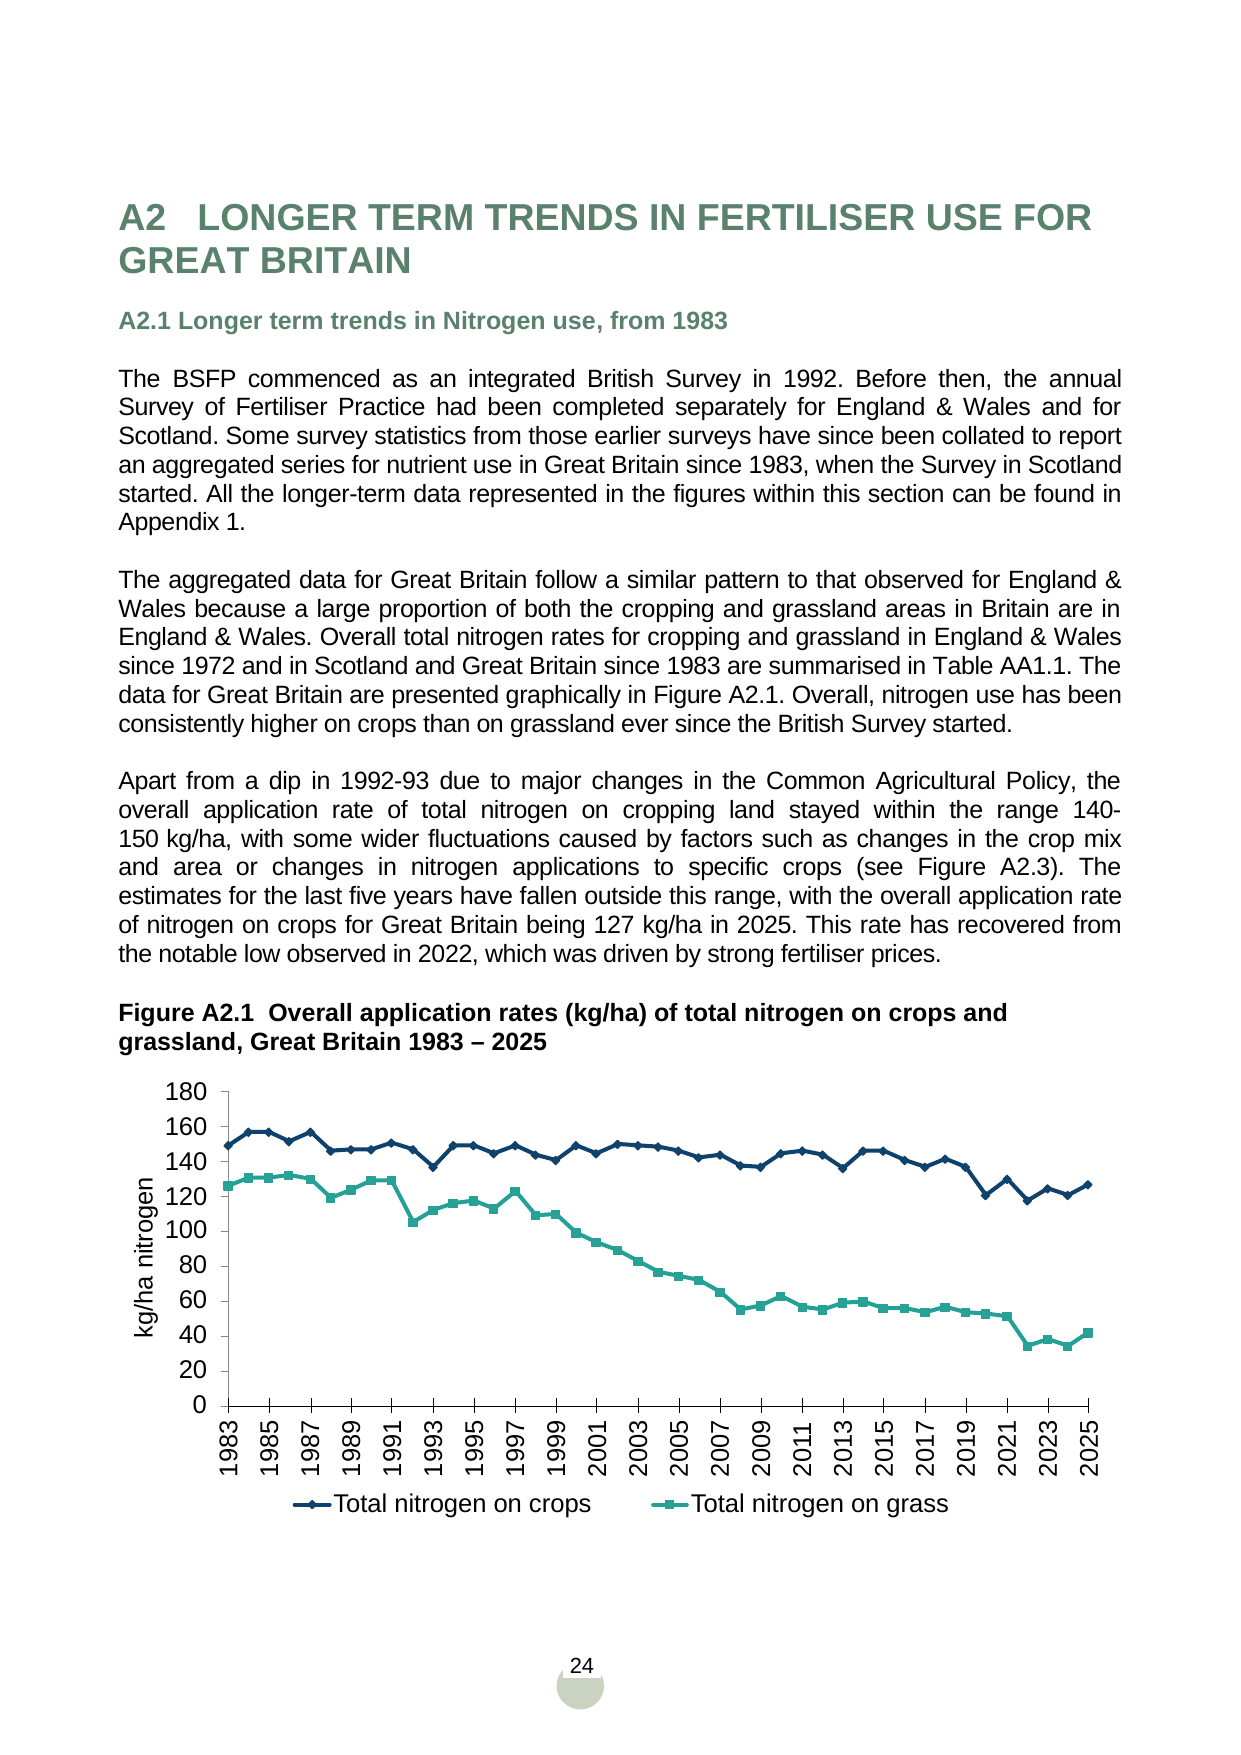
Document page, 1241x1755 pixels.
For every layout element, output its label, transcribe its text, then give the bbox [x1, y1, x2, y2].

subtitle A2 Longer term trends in fertiliser use for Great Britain [118, 195, 1122, 281]
subtitle A2.1 Longer term trends in Nitrogen use, from 1983 [118, 306, 1122, 335]
text The aggregated data for Great Britain follow a similar pattern to that observed for England & Wales because a large proportion of both the cropping and grassland areas in Britain are in England & Wales. Overall total nitrogen rates for cropping and grassland in England & Wales since 1972 and in Scotland and Great Britain since 1983 are summarised in Table AA1.1. The data for Great Britain are presented graphically in Figure A2.1. Overall, nitrogen use has been consistently higher on crops than on grassland ever since the British Survey started. [118, 565, 1122, 737]
text Figure A2.1 Overall application rates (kg/ha) of total nitrogen on crops and grassland, Great Britain 1983 – 2025 [118, 998, 1137, 1056]
text The BSFP commenced as an integrated British Survey in 1992. Before then, the annual Survey of Fertiliser Practice had been completed separately for England & Wales and for Scotland. Some survey statistics from those earlier surveys have since been collated to report an aggregated series for nutrient use in Great Britain since 1983, when the Survey in Scotland started. All the longer-term data represented in the figures within this section can be found in Appendix 1. [118, 364, 1122, 536]
text Apart from a dip in 1992-93 due to major changes in the Common Agricultural Policy, the overall application rate of total nitrogen on cropping land stayed within the range 140-150 kg/ha, with some wider fluctuations caused by factors such as changes in the crop mix and area or changes in nitrogen applications to specific crops (see Figure A2.3). The estimates for the last five years have fallen outside this range, with the overall application rate of nitrogen on crops for Great Britain being 127 kg/ha in 2025. This rate has recovered from the notable low observed in 2022, which was driven by strong fertiliser prices. [118, 766, 1122, 967]
